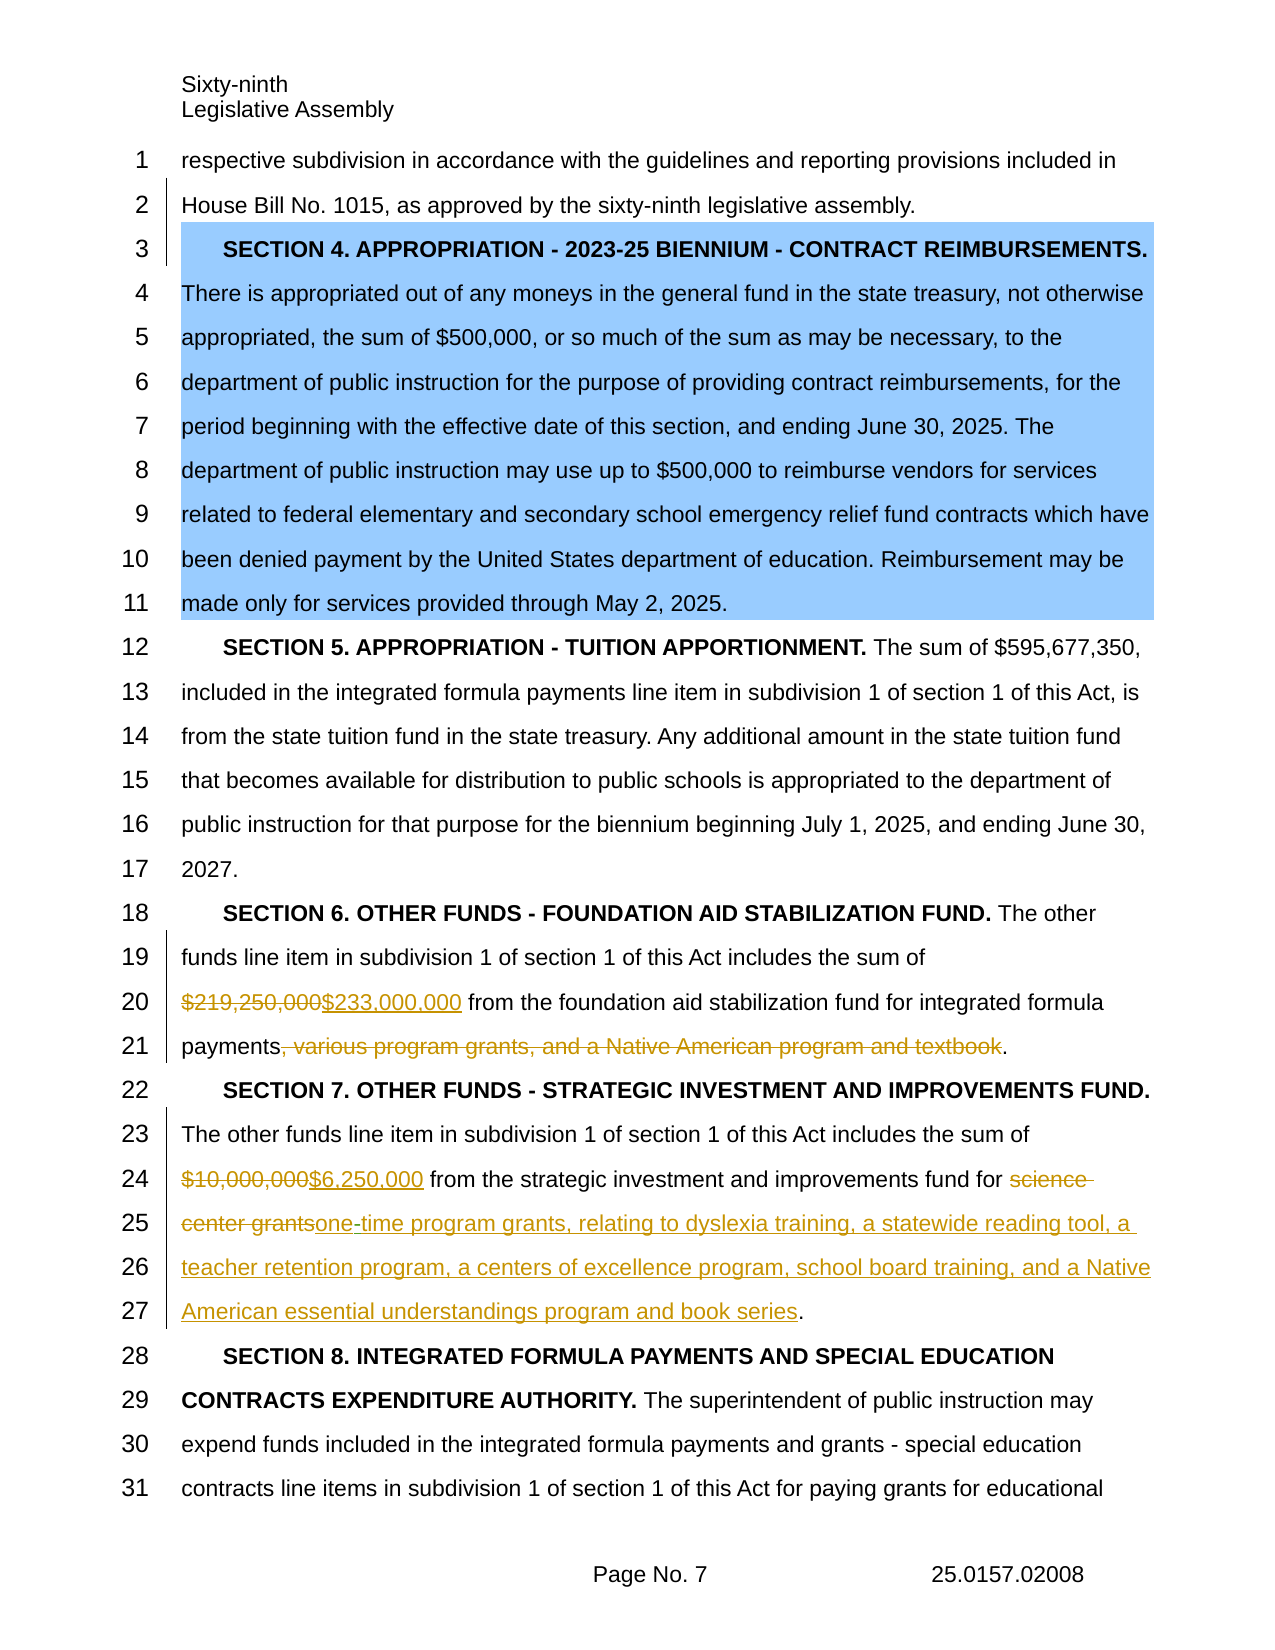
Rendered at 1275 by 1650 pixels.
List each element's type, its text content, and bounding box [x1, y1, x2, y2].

text SECTION 6. OTHER FUNDS - FOUNDATION AID STABILIZATION FUND. The other funds line item in subdivision 1 of section 1 of this Act includes the sum of $233,000,000 from the foundation aid stabilization fund for integrated formula payments. [181, 886, 1154, 1063]
text SECTION 7. OTHER FUNDS - STRATEGIC INVESTMENT AND IMPROVEMENTS FUND. The other funds line item in subdivision 1 of section 1 of this Act includes the sum of $6,250,000 from the strategic investment and improvements fund for one‑time program grants, relating to dyslexia training, a statewide reading tool, a teacher retention program, a centers of excellence program, school board training, and a Native American essential understandings program and book series. [181, 1063, 1154, 1329]
text SECTION 5. APPROPRIATION - TUITION APPORTIONMENT. The sum of $595,677,350, included in the integrated formula payments line item in subdivision 1 of section 1 of this Act, is from the state tuition fund in the state treasury. Any additional amount in the state tuition fund that becomes available for distribution to public schools is appropriated to the department of public instruction for that purpose for the biennium beginning July 1, 2025, and ending June 30, 2027. [181, 620, 1154, 886]
text SECTION 8. INTEGRATED FORMULA PAYMENTS AND SPECIAL EDUCATION CONTRACTS EXPENDITURE AUTHORITY. The superintendent of public instruction may expend funds included in the integrated formula payments and grants - special education contracts line items in subdivision 1 of section 1 of this Act for paying grants for educational [181, 1329, 1154, 1506]
text SECTION 4. APPROPRIATION - 2023-25 BIENNIUM - CONTRACT REIMBURSEMENTS. There is appropriated out of any moneys in the general fund in the state treasury, not otherwise appropriated, the sum of $500,000, or so much of the sum as may be necessary, to the department of public instruction for the purpose of providing contract reimbursements, for the period beginning with the effective date of this section, and ending June 30, 2025. The department of public instruction may use up to $500,000 to reimburse vendors for services related to federal elementary and secondary school emergency relief fund contracts which have been denied payment by the United States department of education. Reimbursement may be made only for services provided through May 2, 2025. [181, 222, 1154, 620]
text respective subdivision in accordance with the guidelines and reporting provisions included in House Bill No. 1015, as approved by the sixty-ninth legislative assembly. [181, 133, 1154, 222]
